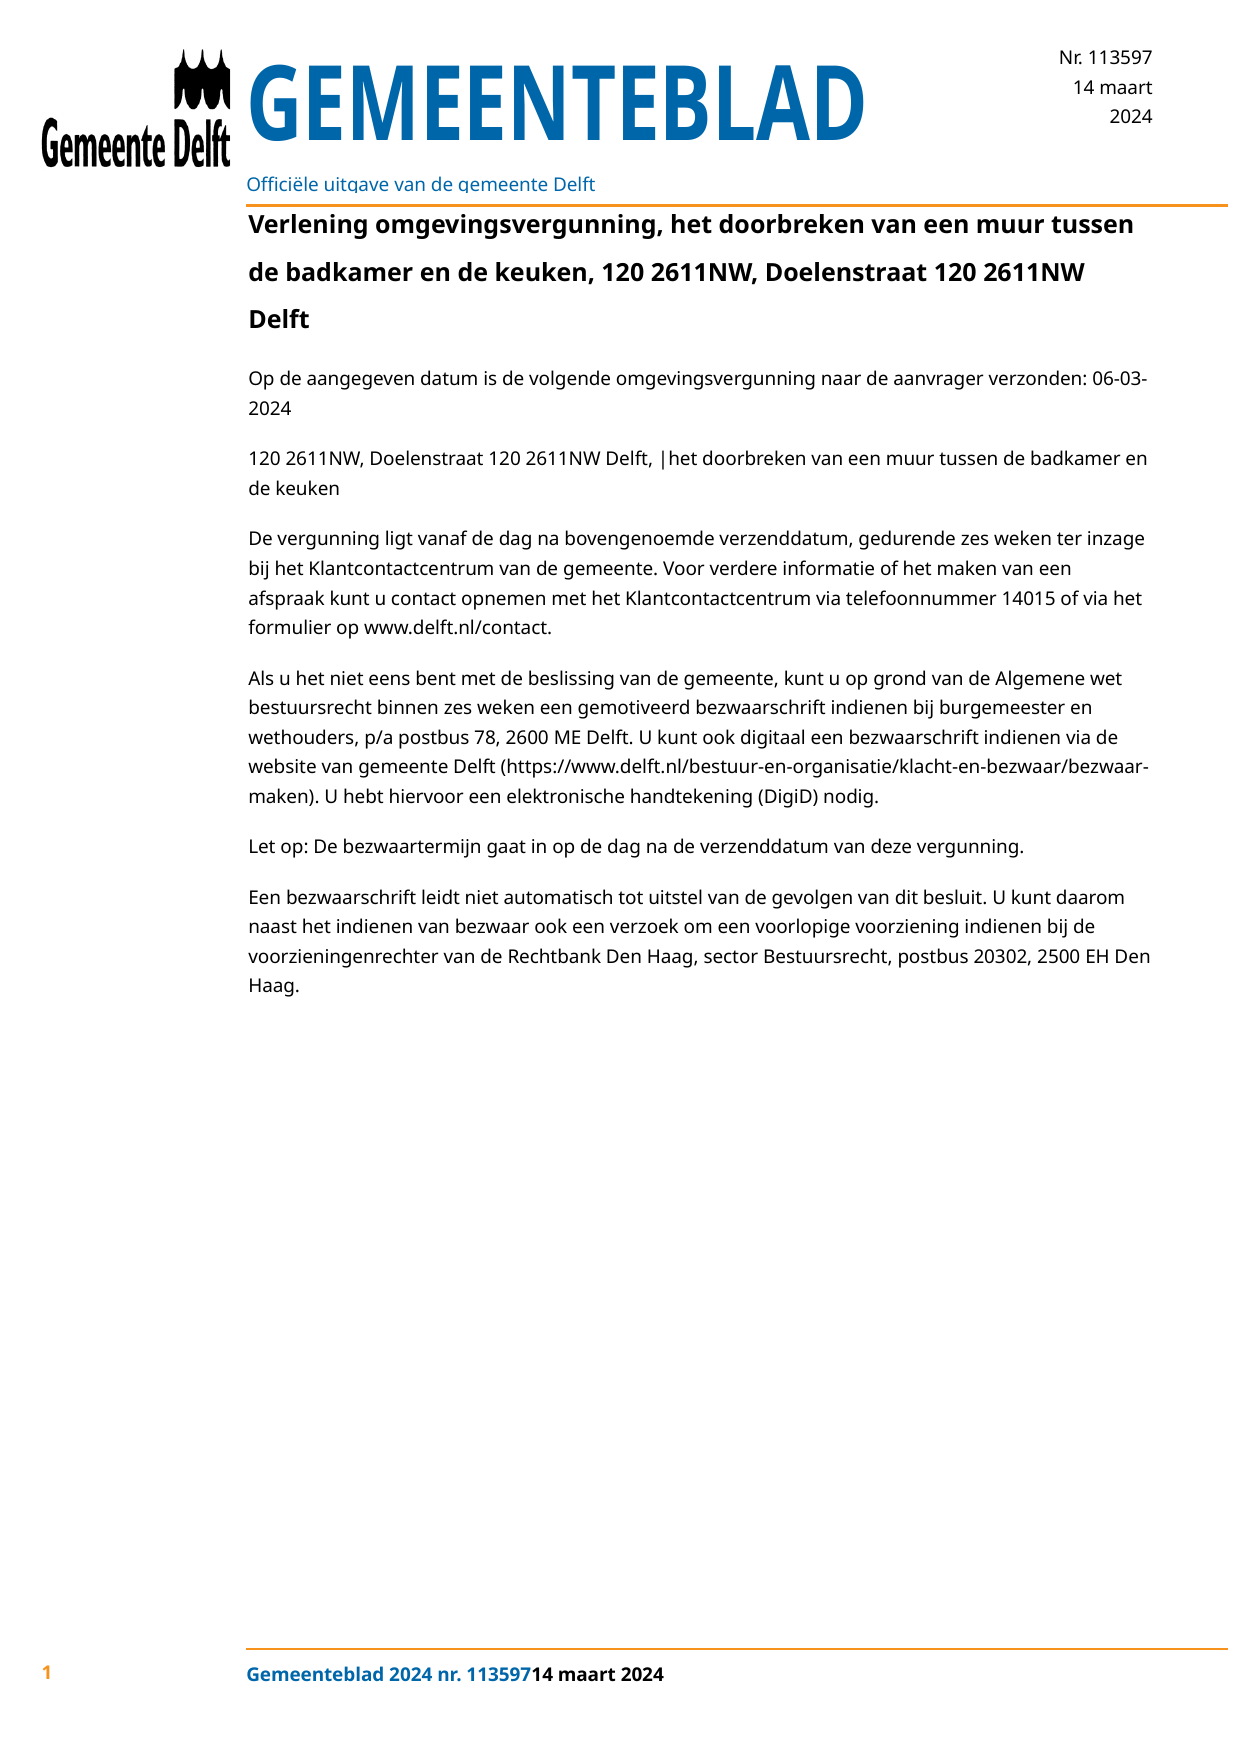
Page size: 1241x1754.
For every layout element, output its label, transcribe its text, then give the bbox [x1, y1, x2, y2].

text Let op: De bezwaartermijn gaat in op de dag na de verzenddatum van deze vergunning. [248, 833, 1152, 859]
text Verlening omgevingsvergunning, het doorbreken van een muur tussen de badkamer en de keuken, 120 2611NW, Doelenstraat 120 2611NW Delft [248, 207, 1152, 336]
text De vergunning ligt vanaf de dag na bovengenoemde verzenddatum, gedurende zes weken ter inzage bij het Klantcontactcentrum van de gemeente. Voor verdere informatie of het maken van een afspraak kunt u contact opnemen met het Klantcontactcentrum via telefoonnummer 14015 of via het formulier op www.delft.nl/contact. [248, 526, 1152, 640]
text 120 2611NW, Doelenstraat 120 2611NW Delft, |het doorbreken van een muur tussen de badkamer en de keuken [248, 446, 1152, 501]
text Een bezwaarschrift leidt niet automatisch tot uitstel van de gevolgen van dit besluit. U kunt daarom naast het indienen van bezwaar ook een verzoek om een voorlopige voorziening indienen bij de voorzieningenrechter van de Rechtbank Den Haag, sector Bestuursrecht, postbus 20302, 2500 EH Den Haag. [248, 884, 1152, 998]
text Als u het niet eens bent met de beslissing van de gemeente, kunt u op grond van de Algemene wet bestuursrecht binnen zes weken een gemotiveerd bezwaarschrift indienen bij burgemeester en wethouders, p/a postbus 78, 2600 ME Delft. U kunt ook digitaal een bezwaarschrift indienen via de website van gemeente Delft (https://www.delft.nl/bestuur-en-organisatie/klacht-en-bezwaar/bezwaar-maken). U hebt hiervoor een elektronische handtekening (DigiD) nodig. [248, 665, 1152, 809]
picture [41, 47, 231, 172]
text Op de aangegeven datum is de volgende omgevingsvergunning naar de aanvrager verzonden: 06-03-2024 [248, 366, 1152, 421]
